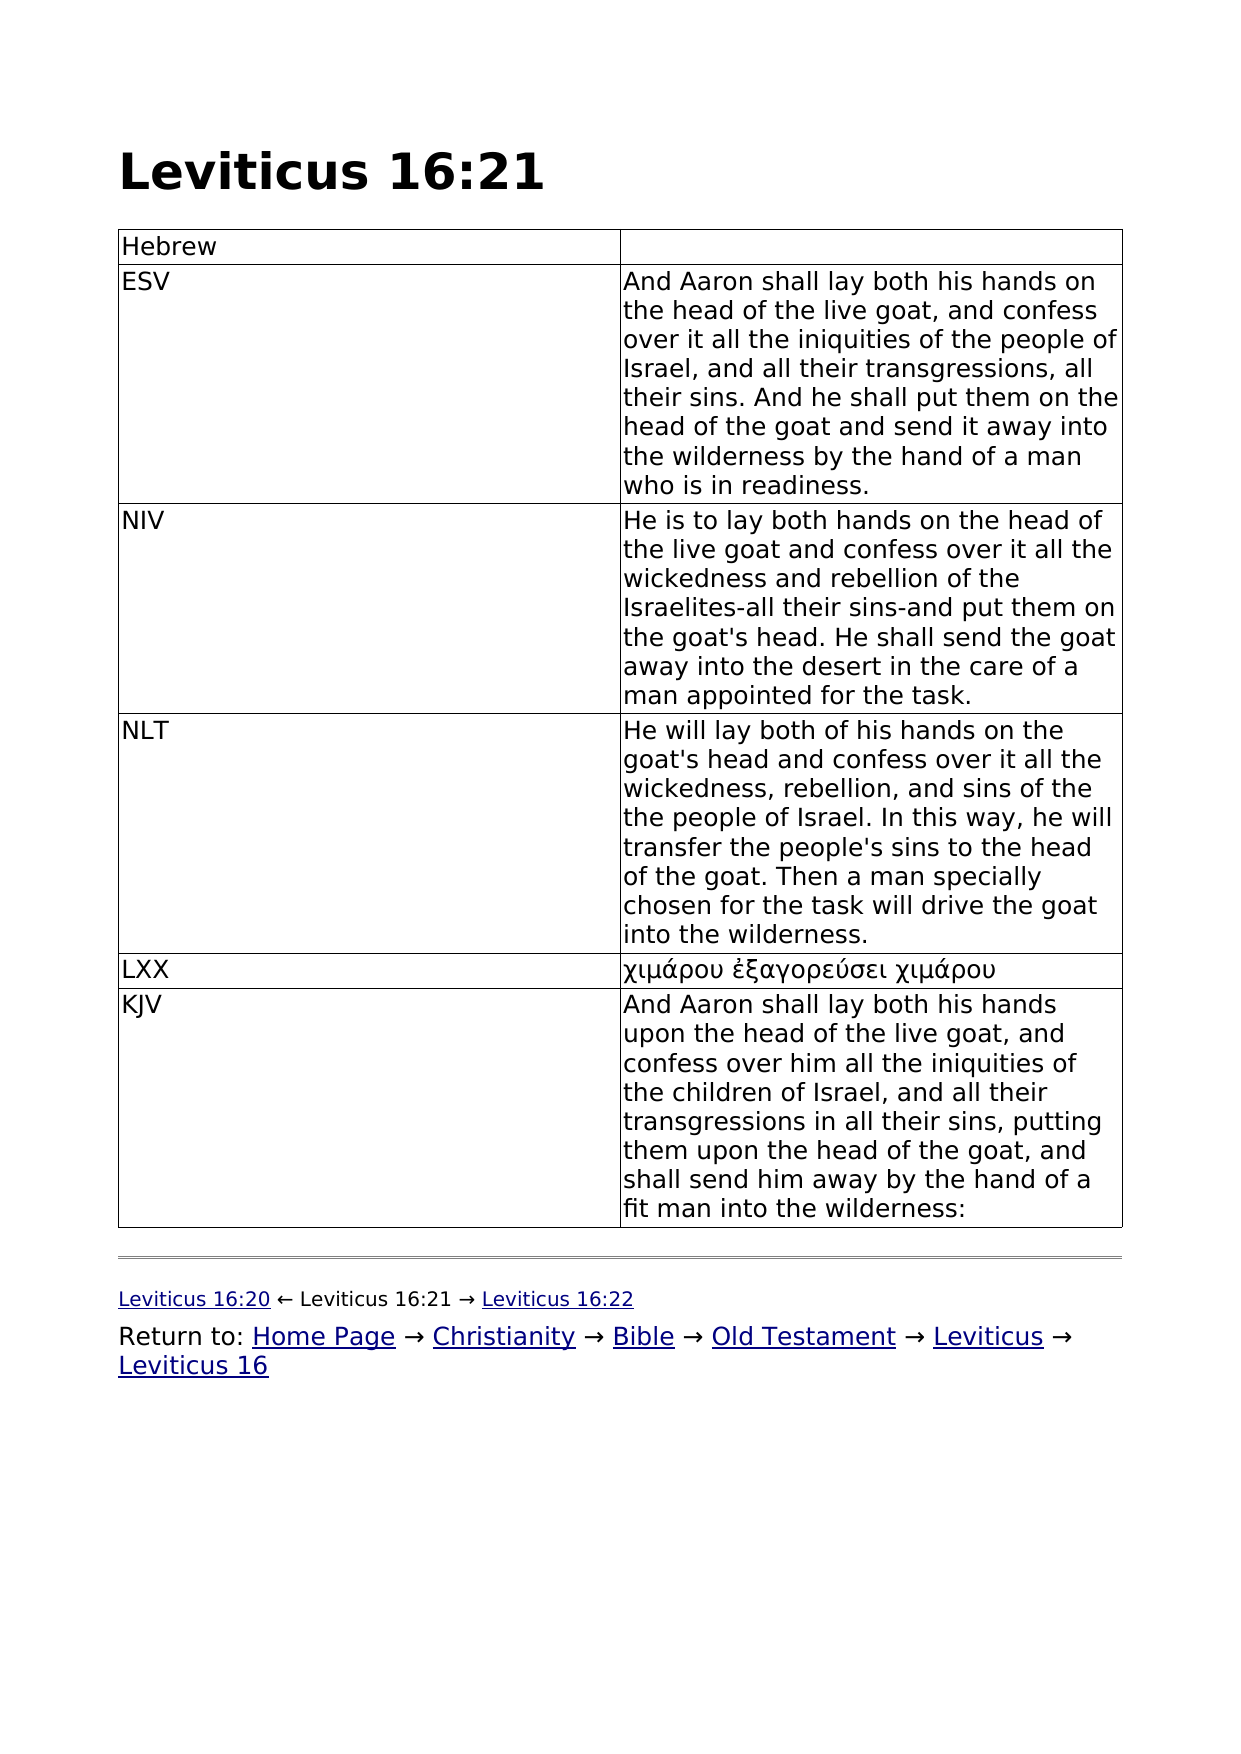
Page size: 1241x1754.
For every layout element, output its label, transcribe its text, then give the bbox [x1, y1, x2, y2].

text Return to: Home Page → Christianity → Bible → Old Testament → Leviticus → Leviticus 16 [118, 1322, 1122, 1380]
subtitle Leviticus 16:21 [118, 143, 1122, 201]
table_cell LXX [119, 954, 620, 987]
table_cell And Aaron shall lay both his hands on the head of the live goat, and confess over it all the iniquities of the people of Israel, and all their transgressions, all their sins. And he shall put them on the head of the goat and send it away into the wilderness by the hand of a man who is in readiness. [621, 265, 1122, 503]
table_cell NLT [119, 714, 620, 952]
table_header [621, 230, 1122, 264]
table_header Hebrew [119, 230, 620, 264]
table_cell NIV [119, 504, 620, 713]
table_cell He will lay both of his hands on the goat's head and confess over it all the wickedness, rebellion, and sins of the the people of Israel. In this way, he will transfer the people's sins to the head of the goat. Then a man specially chosen for the task will drive the goat into the wilderness. [621, 714, 1122, 952]
table_cell KJV [119, 989, 620, 1227]
text Leviticus 16:20 ← Leviticus 16:21 → Leviticus 16:22 [118, 1288, 1122, 1322]
table_cell And Aaron shall lay both his hands upon the head of the live goat, and confess over him all the iniquities of the children of Israel, and all their transgressions in all their sins, putting them upon the head of the goat, and shall send him away by the hand of a fit man into the wilderness: [621, 989, 1122, 1227]
table_cell χιμάρου ἐξαγορεύσει χιμάρου [621, 954, 1122, 987]
table_cell He is to lay both hands on the head of the live goat and confess over it all the wickedness and rebellion of the Israelites-all their sins-and put them on the goat's head. He shall send the goat away into the desert in the care of a man appointed for the task. [621, 504, 1122, 713]
table_cell ESV [119, 265, 620, 503]
